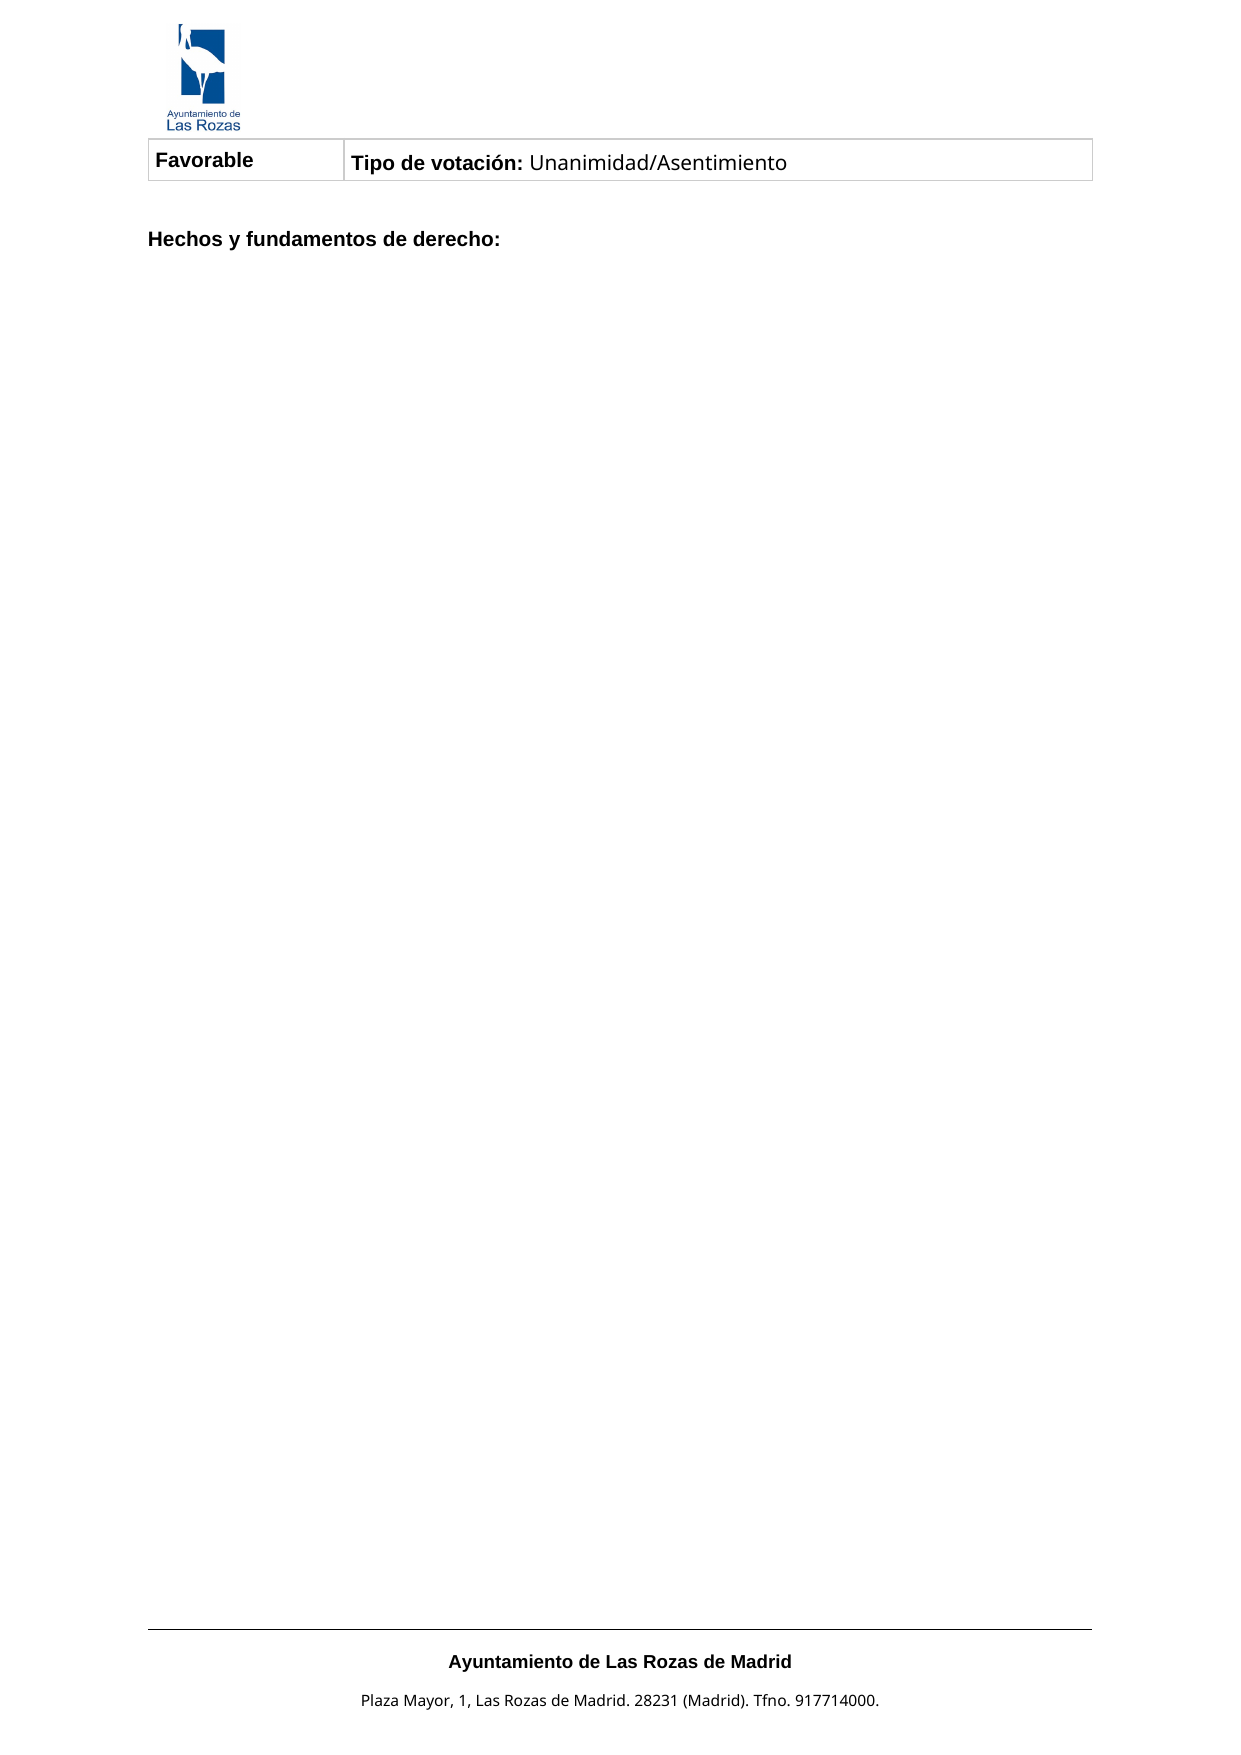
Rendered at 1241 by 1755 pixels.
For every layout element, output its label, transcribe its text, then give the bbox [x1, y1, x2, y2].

table_cell Favorable [149, 140, 343, 179]
subtitle Hechos y fundamentos de derecho: [148, 227, 1105, 251]
table_cell Tipo de votación: Unanimidad/Asentimiento [345, 140, 1092, 179]
